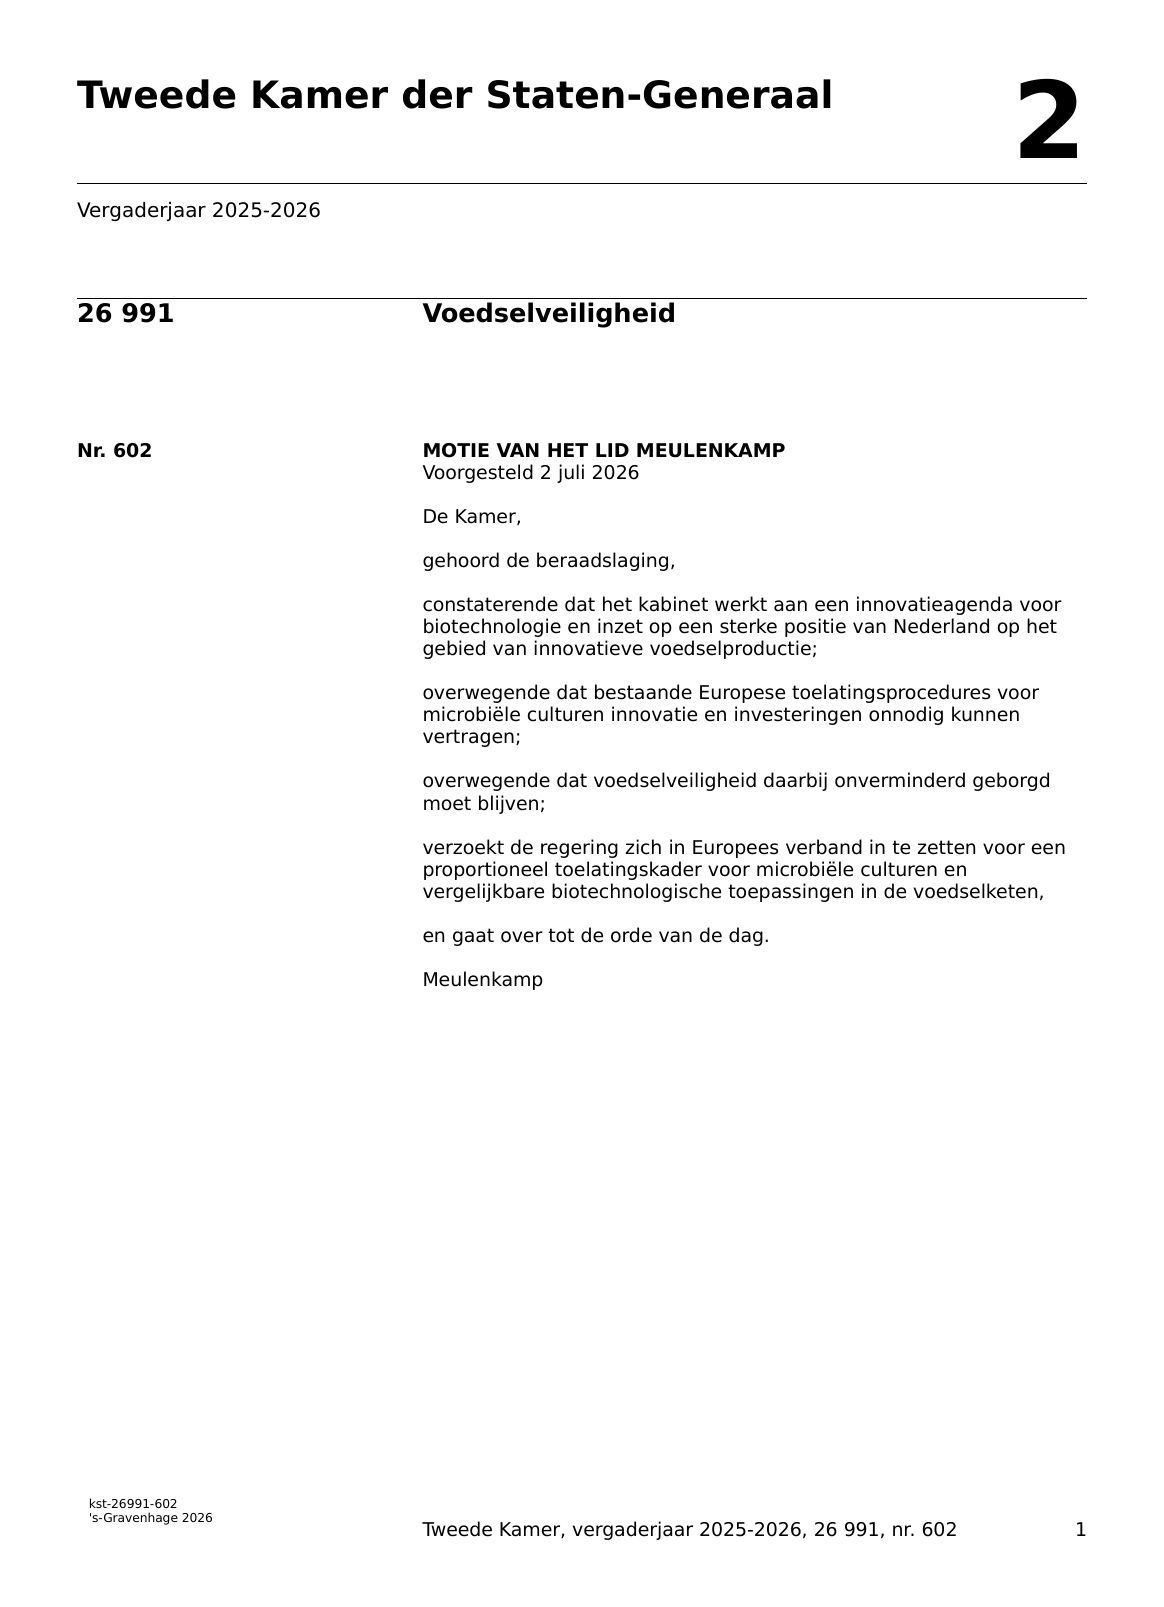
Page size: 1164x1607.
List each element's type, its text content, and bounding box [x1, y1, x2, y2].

table_header Tweede Kamer der Staten-Generaal [77, 59, 886, 183]
table_header 2 [886, 59, 1087, 183]
text overwegende dat voedselveiligheid daarbij onverminderd geborgd moet blijven; [422, 770, 1087, 814]
text Meulenkamp [422, 969, 1087, 991]
text 's-Gravenhage 2026 [88, 1511, 323, 1525]
table_cell Vergaderjaar 2025-2026 [77, 184, 1087, 298]
text constaterende dat het kabinet werkt aan een innovatieagenda voor biotechnologie en inzet op een sterke positie van Nederland op het gebied van innovatieve voedselproductie; [422, 594, 1087, 660]
subtitle Nr. 602 MOTIE VAN HET LID MEULENKAMP [77, 440, 1087, 462]
text De Kamer, [422, 506, 1087, 528]
text overwegende dat bestaande Europese toelatingsprocedures voor microbiële culturen innovatie en investeringen onnodig kunnen vertragen; [422, 682, 1087, 748]
subtitle 26 991 Voedselveiligheid [77, 299, 1087, 329]
text kst-26991-602 [88, 1497, 323, 1511]
text gehoord de beraadslaging, [422, 550, 1087, 572]
text verzoekt de regering zich in Europees verband in te zetten voor een proportioneel toelatingskader voor microbiële culturen en vergelijkbare biotechnologische toepassingen in de voedselketen, [422, 837, 1087, 902]
text Voorgesteld 2 juli 2026 [422, 462, 1087, 484]
text en gaat over tot de orde van de dag. [422, 925, 1087, 947]
